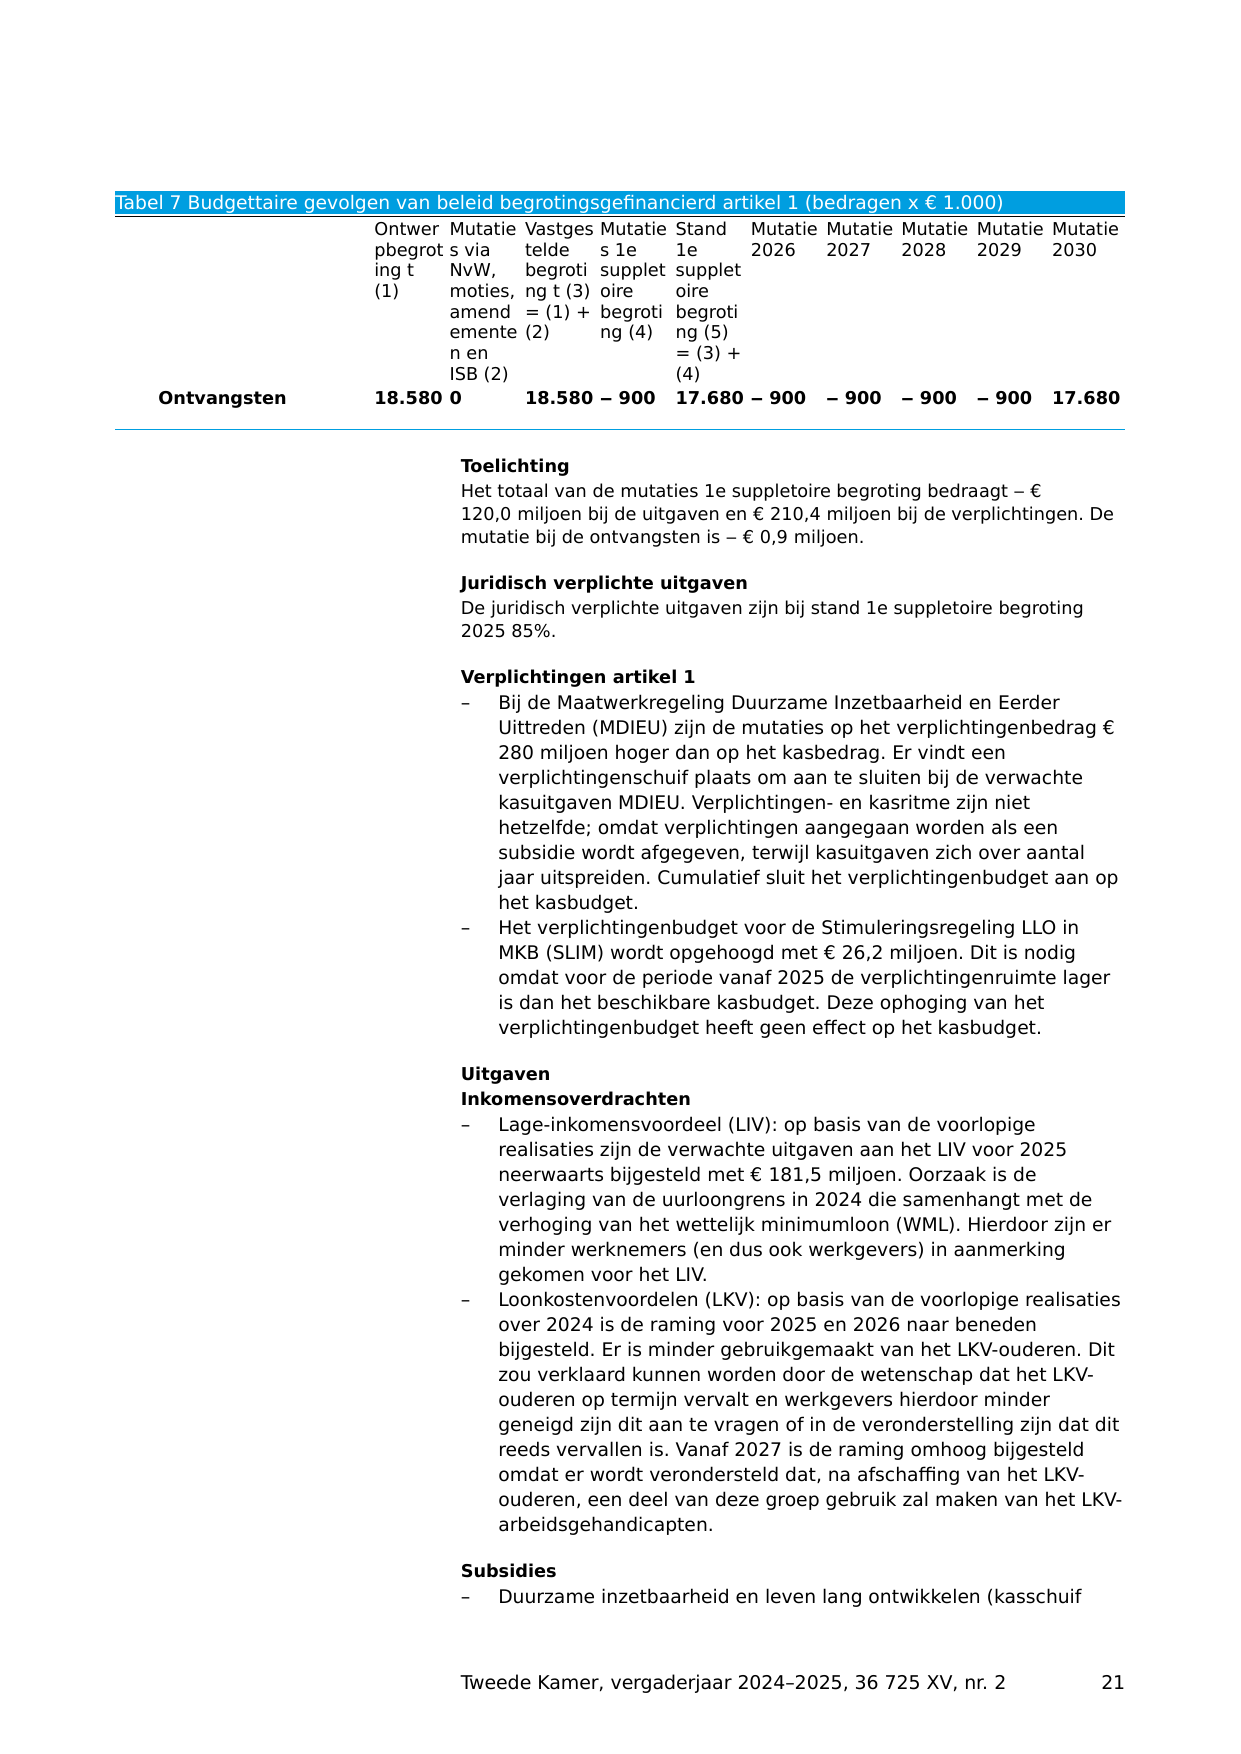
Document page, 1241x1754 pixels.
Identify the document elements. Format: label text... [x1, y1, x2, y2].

text Juridisch verplichte uitgaven [461, 571, 1125, 594]
table_cell 18.580 [371, 387, 446, 408]
table_cell [371, 408, 446, 429]
table_cell Mutatie 2030 [1049, 217, 1125, 387]
table_cell 0 [446, 387, 522, 408]
table_cell Vastgestelde begroting t (3) = (1) + (2) [522, 217, 597, 387]
table_cell Mutatie 2026 [748, 217, 823, 387]
text Verplichtingen artikel 1 [461, 665, 1125, 688]
text Het totaal van de mutaties 1e suppletoire begroting bedraagt ‒ € 120,0 miljoen bij de uitgaven en € 210,4 miljoen bij de verplichtingen. De mutatie bij de ontvangsten is ‒ € 0,9 miljoen. [461, 479, 1125, 548]
list Duurzame inzetbaarheid en leven lang ontwikkelen (kasschuif [461, 1584, 1125, 1609]
table_cell ‒ 900 [748, 387, 823, 408]
text Inkomensoverdrachten [461, 1087, 1125, 1110]
table_cell Mutatie 2029 [974, 217, 1049, 387]
table_cell Mutatie 2027 [823, 217, 898, 387]
list Bij de Maatwerkregeling Duurzame Inzetbaarheid en Eerder Uittreden (MDIEU) zijn de mutaties op het verplichtingenbedrag € 280 miljoen hoger dan op het kasbedrag. Er vindt een verplichtingenschuif plaats om aan te sluiten bij de verwachte kasuitgaven MDIEU. Verplichtingen- en kasritme zijn niet hetzelfde; omdat verplichtingen aangegaan worden als een subsidie wordt afgegeven, terwijl kasuitgaven zich over aantal jaar uitspreiden. Cumulatief sluit het verplichtingenbudget aan op het kasbudget. [461, 690, 1125, 915]
table_cell Mutaties via NvW, moties, amendementen en ISB (2) [446, 217, 522, 387]
table_cell Ontvangsten [155, 387, 371, 408]
table_cell [1049, 408, 1125, 429]
table_cell [115, 387, 155, 408]
table_cell 17.680 [673, 387, 748, 408]
table_cell [115, 217, 155, 387]
table_cell [155, 408, 371, 429]
table_cell Stand 1e suppletoire begroting (5) = (3) + (4) [673, 217, 748, 387]
table_cell [115, 408, 155, 429]
table_cell Mutatie 2028 [898, 217, 974, 387]
table_cell [748, 408, 823, 429]
table_cell 18.580 [522, 387, 597, 408]
list Lage-inkomensvoordeel (LIV): op basis van de voorlopige realisaties zijn de verwachte uitgaven aan het LIV voor 2025 neerwaarts bijgesteld met € 181,5 miljoen. Oorzaak is de verlaging van de uurloongrens in 2024 die samenhangt met de verhoging van het wettelijk minimumloon (WML). Hierdoor zijn er minder werknemers (en dus ook werkgevers) in aanmerking gekomen voor het LIV. [461, 1112, 1125, 1287]
text Toelichting [461, 454, 1125, 477]
table_cell [522, 408, 597, 429]
list Het verplichtingenbudget voor de Stimuleringsregeling LLO in MKB (SLIM) wordt opgehoogd met € 26,2 miljoen. Dit is nodig omdat voor de periode vanaf 2025 de verplichtingenruimte lager is dan het beschikbare kasbudget. Deze ophoging van het verplichtingenbudget heeft geen effect op het kasbudget. [461, 915, 1125, 1040]
text Uitgaven [461, 1062, 1125, 1085]
table_cell ‒ 900 [597, 387, 672, 408]
table_cell ‒ 900 [823, 387, 898, 408]
table_cell Ontwerpbegroting t (1) [371, 217, 446, 387]
table_cell [155, 217, 371, 387]
table_cell [898, 408, 974, 429]
text Subsidies [461, 1559, 1125, 1582]
table_cell [974, 408, 1049, 429]
table_cell Mutaties 1e suppletoire begroting (4) [597, 217, 672, 387]
table_cell ‒ 900 [898, 387, 974, 408]
table_cell [446, 408, 522, 429]
table_cell [673, 408, 748, 429]
list Loonkostenvoordelen (LKV): op basis van de voorlopige realisaties over 2024 is de raming voor 2025 en 2026 naar beneden bijgesteld. Er is minder gebruikgemaakt van het LKV-ouderen. Dit zou verklaard kunnen worden door de wetenschap dat het LKV-ouderen op termijn vervalt en werkgevers hierdoor minder geneigd zijn dit aan te vragen of in de veronderstelling zijn dat dit reeds vervallen is. Vanaf 2027 is de raming omhoog bijgesteld omdat er wordt verondersteld dat, na afschaffing van het LKV-ouderen, een deel van deze groep gebruik zal maken van het LKV-arbeidsgehandicapten. [461, 1287, 1125, 1537]
text De juridisch verplichte uitgaven zijn bij stand 1e suppletoire begroting 2025 85%. [461, 596, 1125, 642]
table_cell [823, 408, 898, 429]
table_cell 17.680 [1049, 387, 1125, 408]
table_cell [597, 408, 672, 429]
table_cell ‒ 900 [974, 387, 1049, 408]
